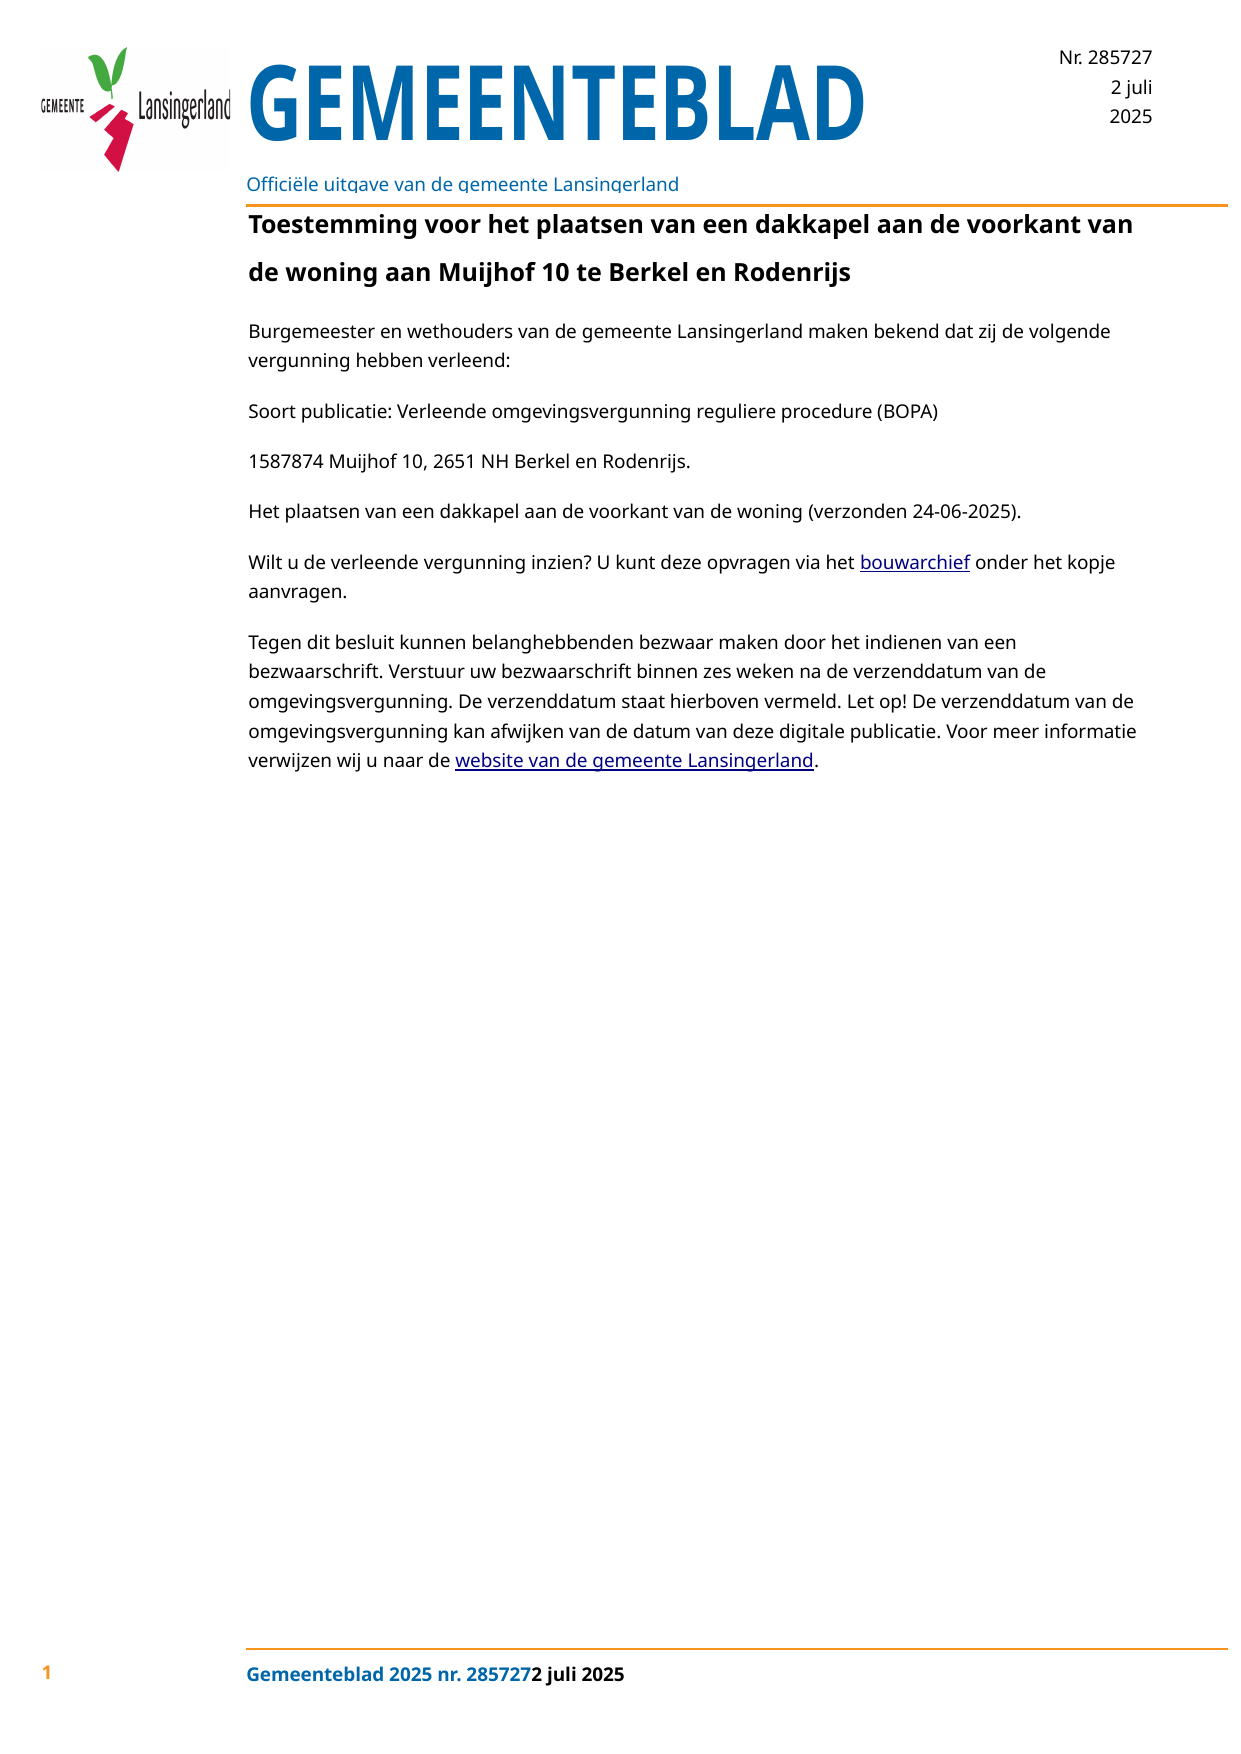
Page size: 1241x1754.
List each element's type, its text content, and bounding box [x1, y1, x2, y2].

picture [41, 47, 231, 172]
text Soort publicatie: Verleende omgevingsvergunning reguliere procedure (BOPA) [248, 398, 1152, 424]
text Toestemming voor het plaatsen van een dakkapel aan de voorkant van de woning aan Muijhof 10 te Berkel en Rodenrijs [248, 207, 1152, 288]
text Wilt u de verleende vergunning inzien? U kunt deze opvragen via het bouwarchief onder het kopje aanvragen. [248, 549, 1152, 604]
text Burgemeester en wethouders van de gemeente Lansingerland maken bekend dat zij de volgende vergunning hebben verleend: [248, 318, 1152, 373]
text Tegen dit besluit kunnen belanghebbenden bezwaar maken door het indienen van een bezwaarschrift. Verstuur uw bezwaarschrift binnen zes weken na de verzenddatum van de omgevingsvergunning. De verzenddatum staat hierboven vermeld. Let op! De verzenddatum van de omgevingsvergunning kan afwijken van de datum van deze digitale publicatie. Voor meer informatie verwijzen wij u naar de website van de gemeente Lansingerland. [248, 629, 1152, 773]
text Het plaatsen van een dakkapel aan de voorkant van de woning (verzonden 24-06-2025). [248, 499, 1152, 524]
text 1587874 Muijhof 10, 2651 NH Berkel en Rodenrijs. [248, 448, 1152, 474]
